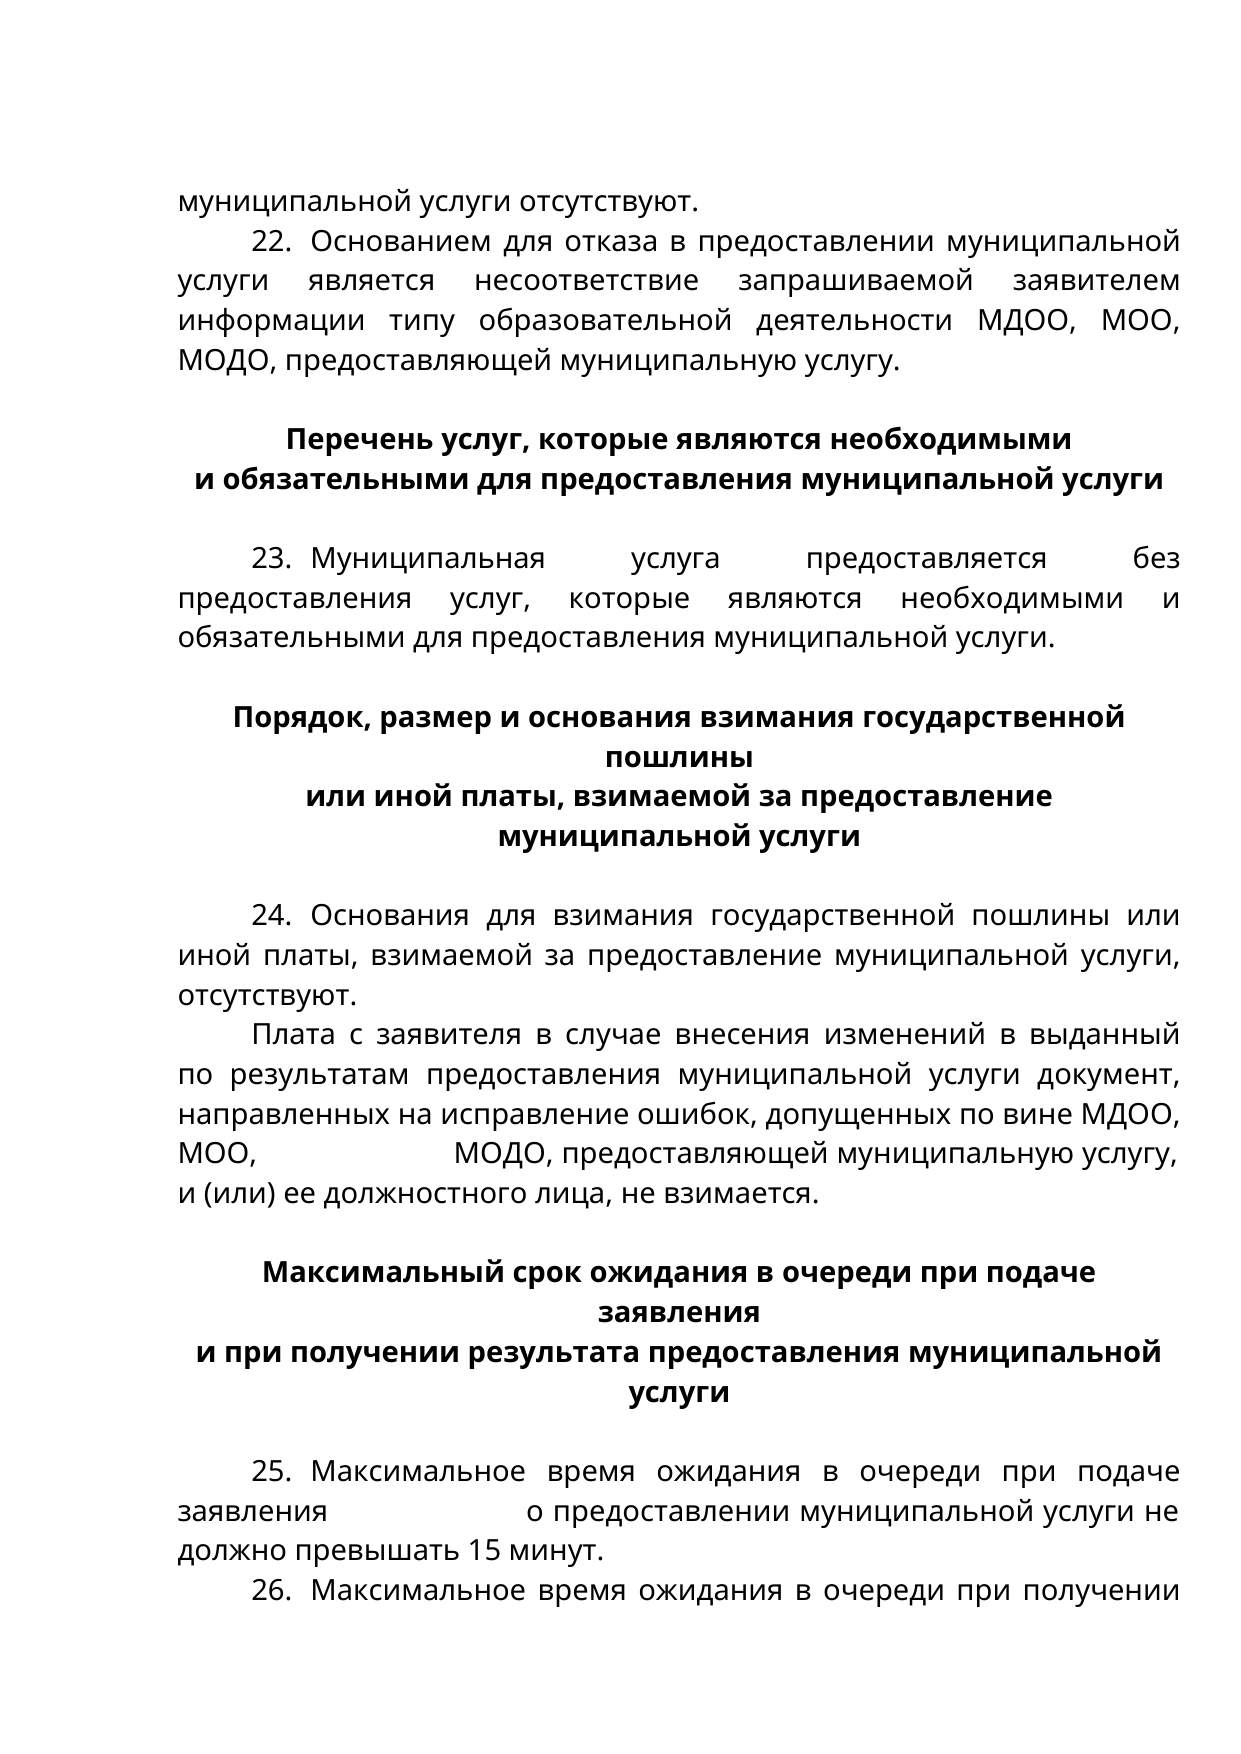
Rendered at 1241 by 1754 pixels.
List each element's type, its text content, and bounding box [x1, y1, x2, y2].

text 22. Основанием для отказа в предоставлении муниципальной услуги является несоответствие запрашиваемой заявителем информации типу образовательной деятельности МДОО, МОО, МОДО, предоставляющей муниципальную услугу. [177, 220, 1181, 379]
text Максимальный срок ожидания в очереди при подаче заявления [177, 1252, 1181, 1331]
text муниципальной услуги отсутствуют. [177, 180, 1181, 220]
text 25. Максимальное время ожидания в очереди при подаче заявления о предоставлении муниципальной услуги не должно превышать 15 минут. [177, 1450, 1181, 1569]
text и при получении результата предоставления муниципальной услуги [177, 1331, 1181, 1411]
text 24. Основания для взимания государственной пошлины или иной платы, взимаемой за предоставление муниципальной услуги, отсутствуют. [177, 894, 1181, 1014]
text Плата с заявителя в случае внесения изменений в выданный по результатам предоставления муниципальной услуги документ, направленных на исправление ошибок, допущенных по вине МДОО, МОО, МОДО, предоставляющей муниципальную услугу, и (или) ее должностного лица, не взимается. [177, 1014, 1181, 1212]
text Порядок, размер и основания взимания государственной пошлины [177, 696, 1181, 776]
text 23. Муниципальная услуга предоставляется без предоставления услуг, которые являются необходимыми и обязательными для предоставления муниципальной услуги. [177, 537, 1181, 656]
text или иной платы, взимаемой за предоставление муниципальной услуги [177, 776, 1181, 855]
text 26. Максимальное время ожидания в очереди при получении [177, 1569, 1181, 1609]
text Перечень услуг, которые являются необходимыми [177, 418, 1181, 458]
text и обязательными для предоставления муниципальной услуги [177, 458, 1181, 498]
